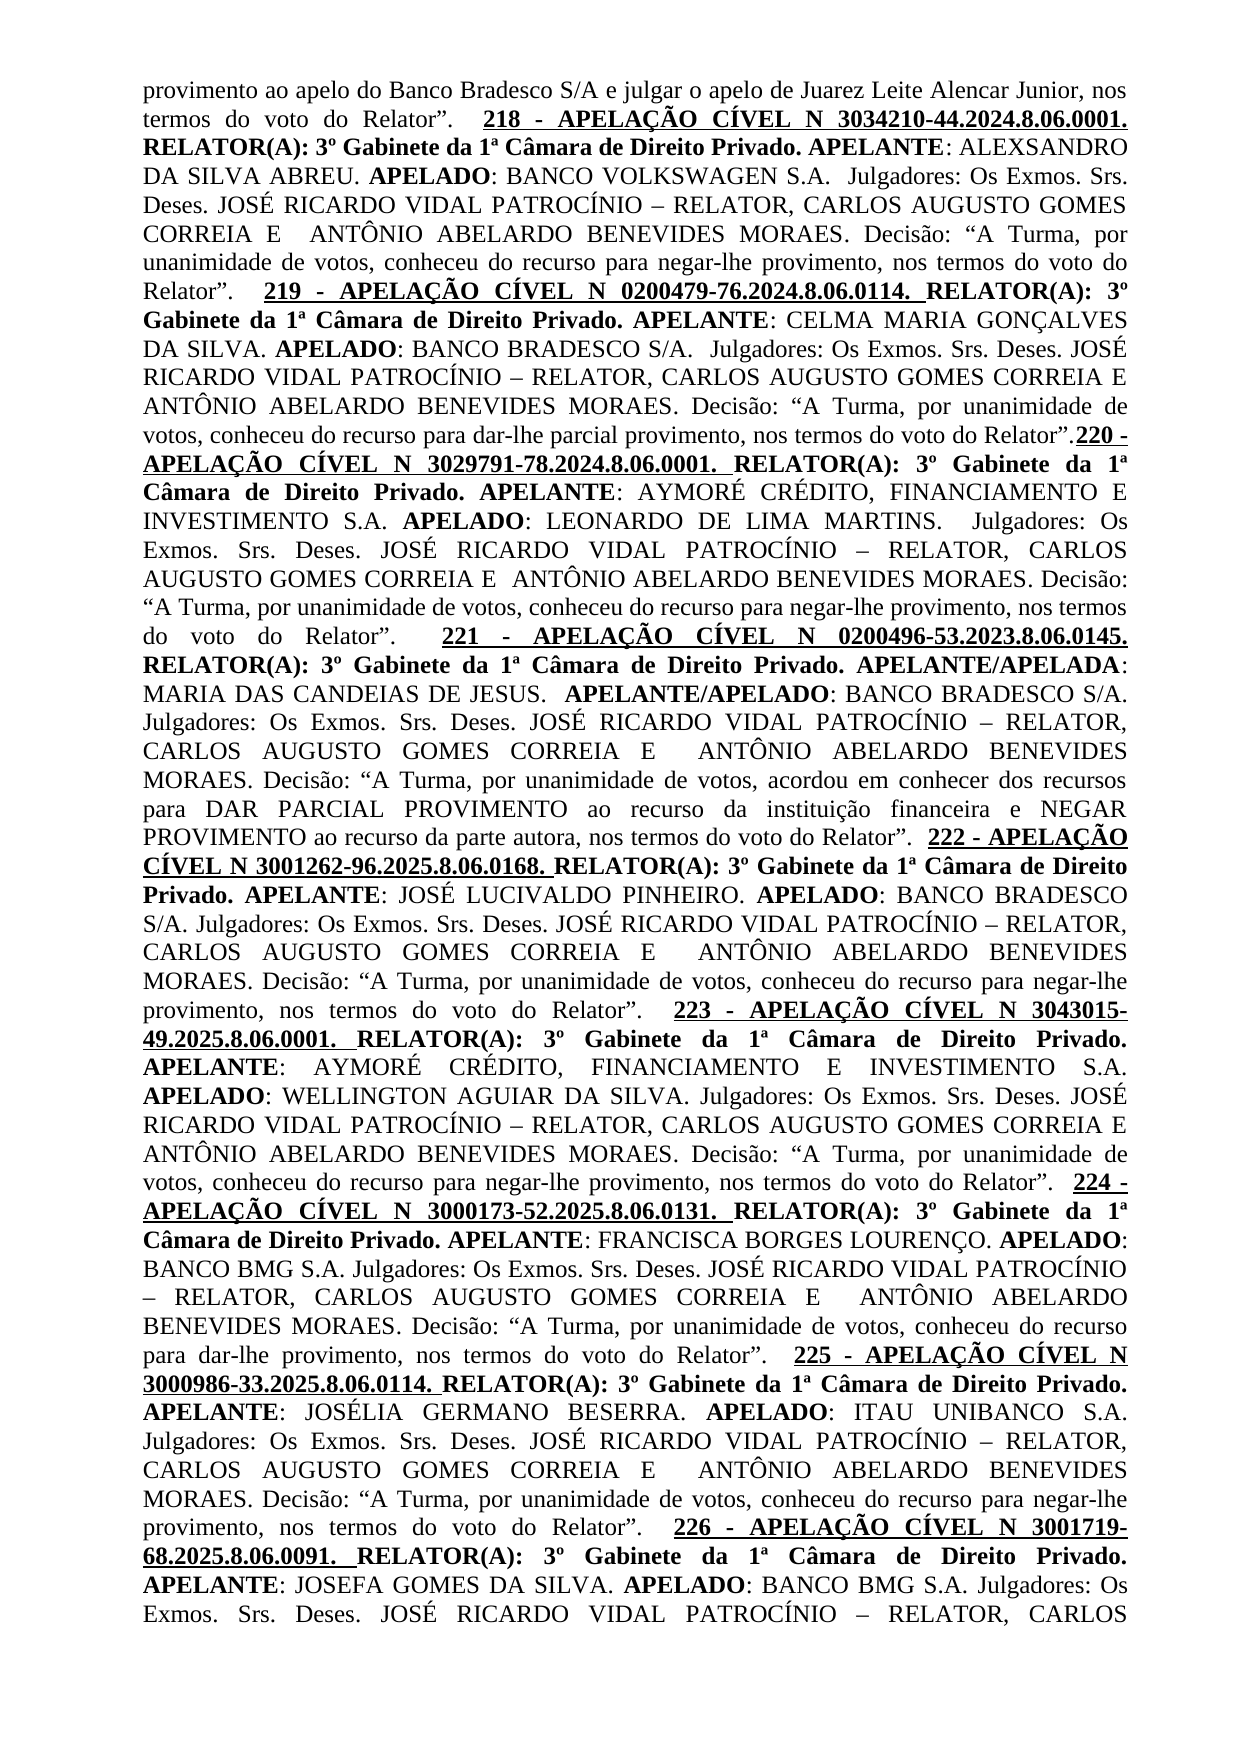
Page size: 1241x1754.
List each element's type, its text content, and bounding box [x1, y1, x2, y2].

text provimento ao apelo do Banco Bradesco S/A e julgar o apelo de Juarez Leite Alencar Junior, nos termos do voto do Relator”. 218 - APELAÇÃO CÍVEL N 3034210-44.2024.8.06.0001. RELATOR(A): 3º Gabinete da 1ª Câmara de Direito Privado. APELANTE: ALEXSANDRO DA SILVA ABREU. APELADO: BANCO VOLKSWAGEN S.A. Julgadores: Os Exmos. Srs. Deses. JOSÉ RICARDO VIDAL PATROCÍNIO – RELATOR, CARLOS AUGUSTO GOMES CORREIA E ANTÔNIO ABELARDO BENEVIDES MORAES. Decisão: “A Turma, por unanimidade de votos, conheceu do recurso para negar-lhe provimento, nos termos do voto do Relator”. 219 - APELAÇÃO CÍVEL N 0200479-76.2024.8.06.0114. RELATOR(A): 3º Gabinete da 1ª Câmara de Direito Privado. APELANTE: CELMA MARIA GONÇALVES DA SILVA. APELADO: BANCO BRADESCO S/A. Julgadores: Os Exmos. Srs. Deses. JOSÉ RICARDO VIDAL PATROCÍNIO – RELATOR, CARLOS AUGUSTO GOMES CORREIA E ANTÔNIO ABELARDO BENEVIDES MORAES. Decisão: “A Turma, por unanimidade de votos, conheceu do recurso para dar-lhe parcial provimento, nos termos do voto do Relator”.220 - APELAÇÃO CÍVEL N 3029791-78.2024.8.06.0001. RELATOR(A): 3º Gabinete da 1ª Câmara de Direito Privado. APELANTE: AYMORÉ CRÉDITO, FINANCIAMENTO E INVESTIMENTO S.A. APELADO: LEONARDO DE LIMA MARTINS. Julgadores: Os Exmos. Srs. Deses. JOSÉ RICARDO VIDAL PATROCÍNIO – RELATOR, CARLOS AUGUSTO GOMES CORREIA E ANTÔNIO ABELARDO BENEVIDES MORAES. Decisão: “A Turma, por unanimidade de votos, conheceu do recurso para negar-lhe provimento, nos termos do voto do Relator”. 221 - APELAÇÃO CÍVEL N 0200496-53.2023.8.06.0145. RELATOR(A): 3º Gabinete da 1ª Câmara de Direito Privado. APELANTE/APELADA: MARIA DAS CANDEIAS DE JESUS. APELANTE/APELADO: BANCO BRADESCO S/A. Julgadores: Os Exmos. Srs. Deses. JOSÉ RICARDO VIDAL PATROCÍNIO – RELATOR, CARLOS AUGUSTO GOMES CORREIA E ANTÔNIO ABELARDO BENEVIDES MORAES. Decisão: “A Turma, por unanimidade de votos, acordou em conhecer dos recursos para DAR PARCIAL PROVIMENTO ao recurso da instituição financeira e NEGAR PROVIMENTO ao recurso da parte autora, nos termos do voto do Relator”. 222 - APELAÇÃO CÍVEL N 3001262-96.2025.8.06.0168. RELATOR(A): 3º Gabinete da 1ª Câmara de Direito Privado. APELANTE: JOSÉ LUCIVALDO PINHEIRO. APELADO: BANCO BRADESCO S/A. Julgadores: Os Exmos. Srs. Deses. JOSÉ RICARDO VIDAL PATROCÍNIO – RELATOR, CARLOS AUGUSTO GOMES CORREIA E ANTÔNIO ABELARDO BENEVIDES MORAES. Decisão: “A Turma, por unanimidade de votos, conheceu do recurso para negar-lhe provimento, nos termos do voto do Relator”. 223 - APELAÇÃO CÍVEL N 3043015-49.2025.8.06.0001. RELATOR(A): 3º Gabinete da 1ª Câmara de Direito Privado. APELANTE: AYMORÉ CRÉDITO, FINANCIAMENTO E INVESTIMENTO S.A. APELADO: WELLINGTON AGUIAR DA SILVA. Julgadores: Os Exmos. Srs. Deses. JOSÉ RICARDO VIDAL PATROCÍNIO – RELATOR, CARLOS AUGUSTO GOMES CORREIA E ANTÔNIO ABELARDO BENEVIDES MORAES. Decisão: “A Turma, por unanimidade de votos, conheceu do recurso para negar-lhe provimento, nos termos do voto do Relator”. 224 - APELAÇÃO CÍVEL N 3000173-52.2025.8.06.0131. RELATOR(A): 3º Gabinete da 1ª Câmara de Direito Privado. APELANTE: FRANCISCA BORGES LOURENÇO. APELADO: BANCO BMG S.A. Julgadores: Os Exmos. Srs. Deses. JOSÉ RICARDO VIDAL PATROCÍNIO – RELATOR, CARLOS AUGUSTO GOMES CORREIA E ANTÔNIO ABELARDO BENEVIDES MORAES. Decisão: “A Turma, por unanimidade de votos, conheceu do recurso para dar-lhe provimento, nos termos do voto do Relator”. 225 - APELAÇÃO CÍVEL N 3000986-33.2025.8.06.0114. RELATOR(A): 3º Gabinete da 1ª Câmara de Direito Privado. APELANTE: JOSÉLIA GERMANO BESERRA. APELADO: ITAU UNIBANCO S.A. Julgadores: Os Exmos. Srs. Deses. JOSÉ RICARDO VIDAL PATROCÍNIO – RELATOR, CARLOS AUGUSTO GOMES CORREIA E ANTÔNIO ABELARDO BENEVIDES MORAES. Decisão: “A Turma, por unanimidade de votos, conheceu do recurso para negar-lhe provimento, nos termos do voto do Relator”. 226 - APELAÇÃO CÍVEL N 3001719-68.2025.8.06.0091. RELATOR(A): 3º Gabinete da 1ª Câmara de Direito Privado. APELANTE: JOSEFA GOMES DA SILVA. APELADO: BANCO BMG S.A. Julgadores: Os Exmos. Srs. Deses. JOSÉ RICARDO VIDAL PATROCÍNIO – RELATOR, CARLOS [143, 75, 1128, 1627]
